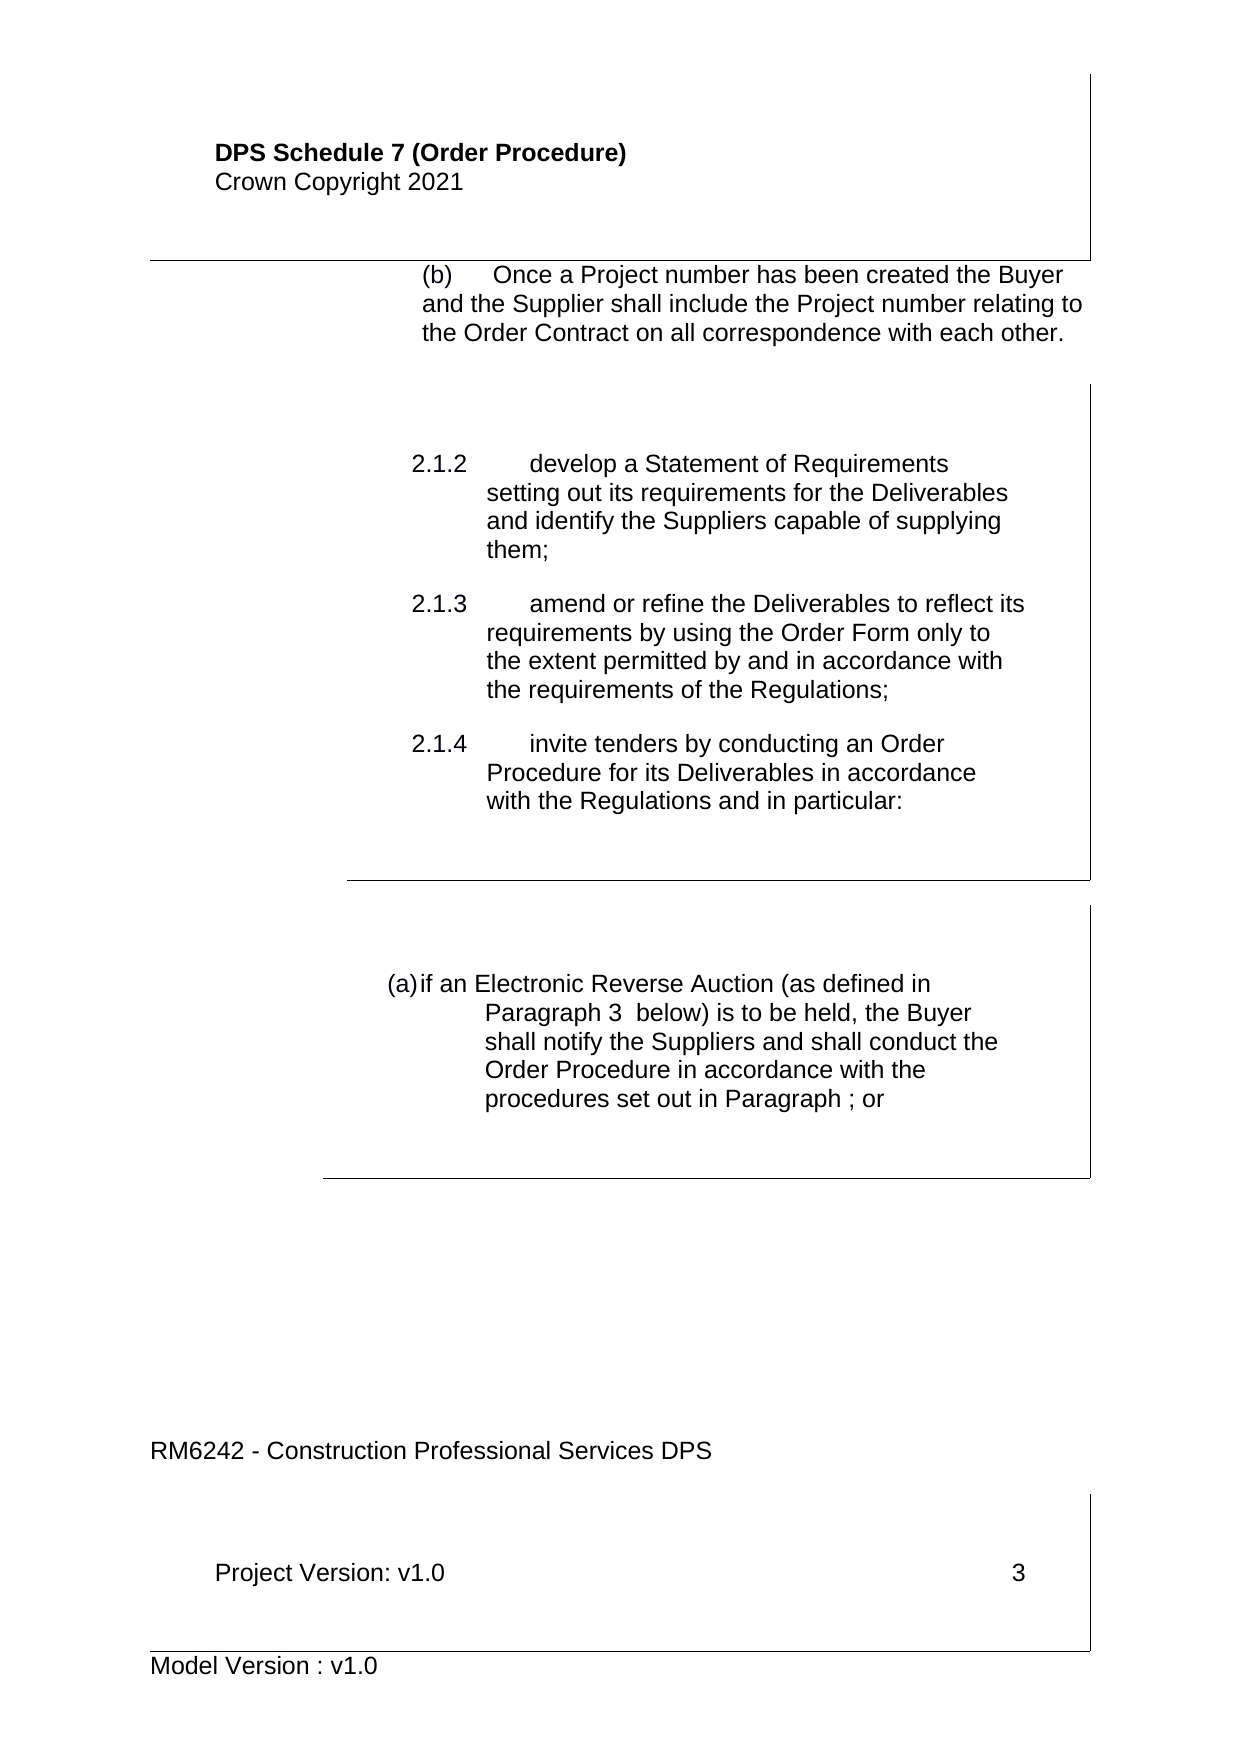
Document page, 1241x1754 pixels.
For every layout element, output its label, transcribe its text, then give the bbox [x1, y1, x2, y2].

list develop a Statement of Requirements setting out its requirements for the Deliverables and identify the Suppliers capable of supplying them; [347, 384, 1090, 524]
list invite tenders by conducting an Order Procedure for its Deliverables in accordance with the Regulations and in particular: [347, 664, 1090, 880]
list amend or refine the Deliverables to reflect its requirements by using the Order Form only to the extent permitted by and in accordance with the requirements of the Regulations; [347, 524, 1090, 664]
list if an Electronic Reverse Auction (as defined in Paragraph 3 below) is to be held, the Buyer shall notify the Suppliers and shall conduct the Order Procedure in accordance with the procedures set out in Paragraph ; or [322, 905, 1090, 1178]
text (b) Once a Project number has been created the Buyer and the Supplier shall include the Project number relating to the Order Contract on all correspondence with each other. [422, 261, 1090, 347]
